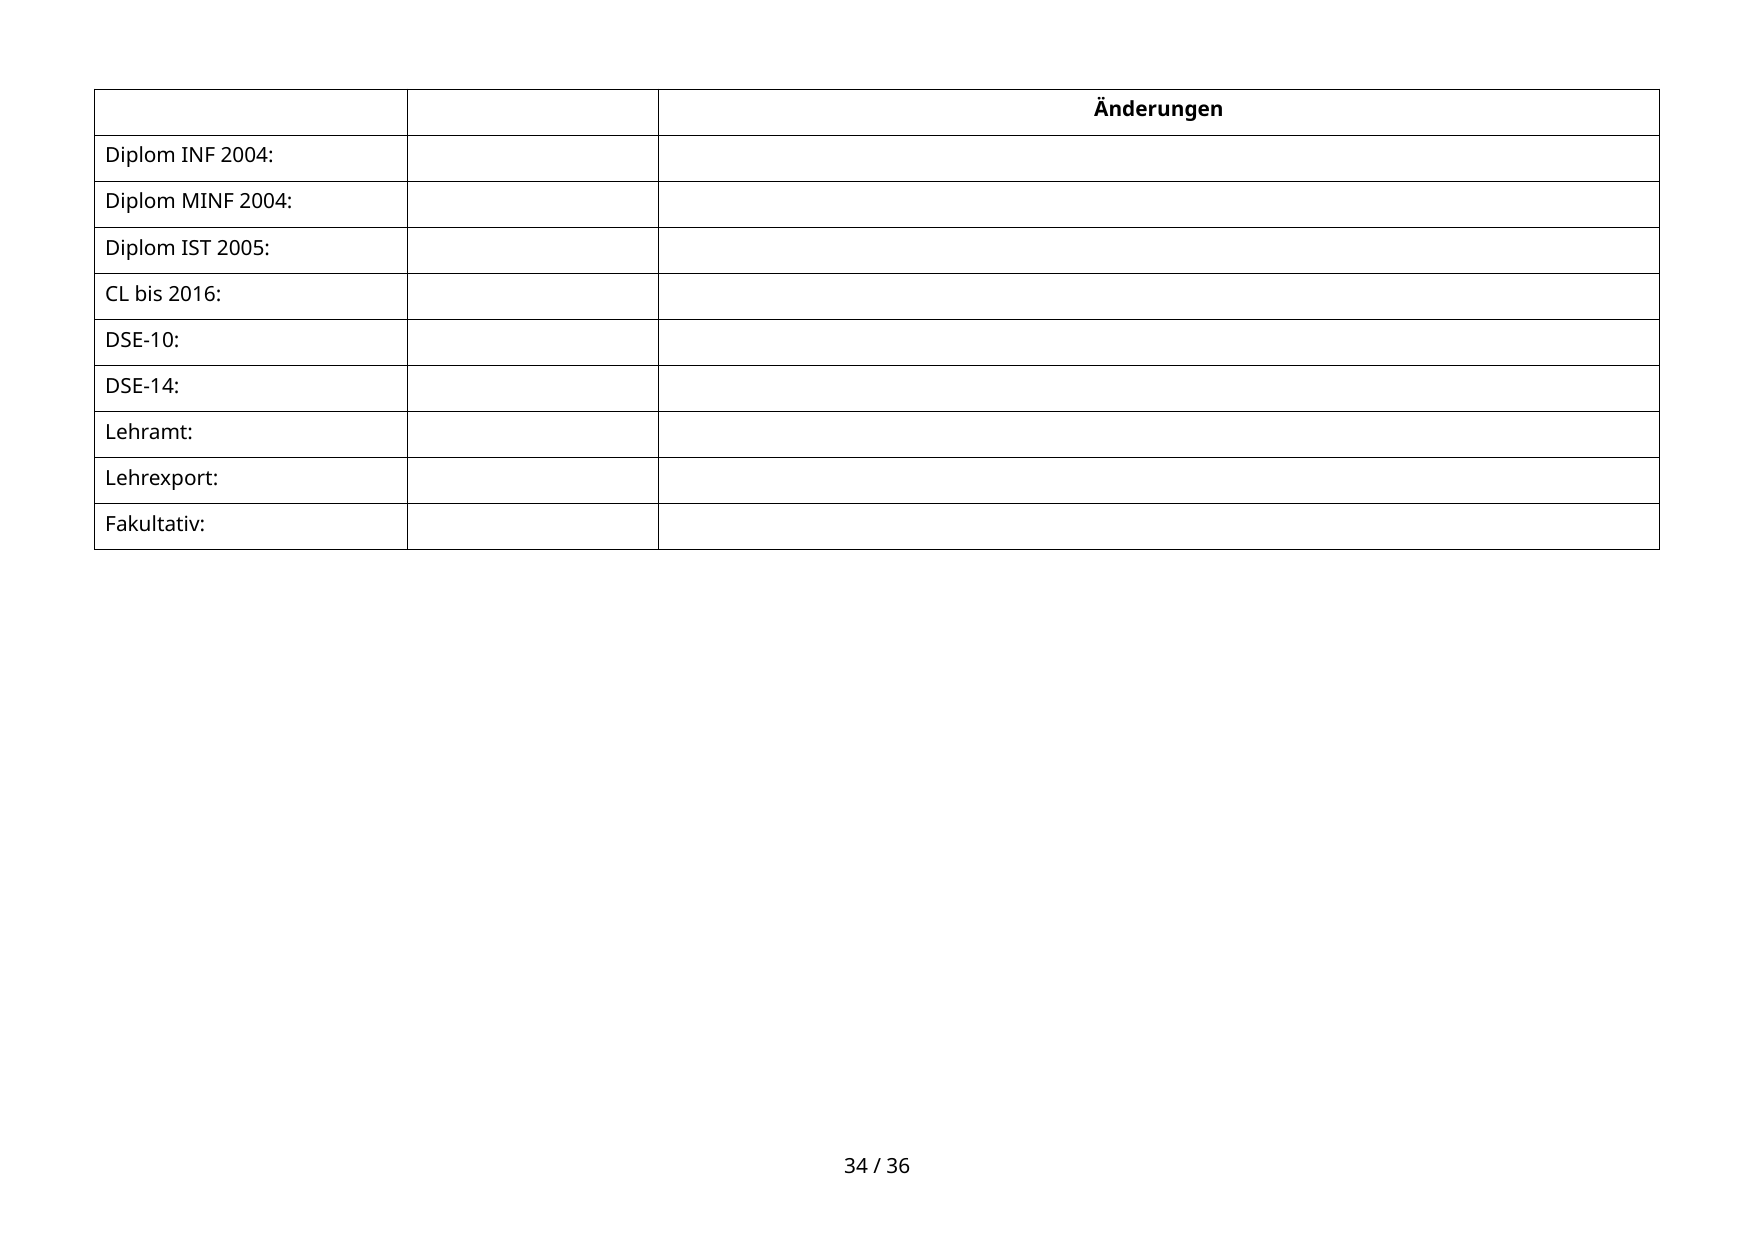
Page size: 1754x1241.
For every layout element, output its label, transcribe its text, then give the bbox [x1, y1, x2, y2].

table_header [95, 90, 407, 134]
table_cell [408, 228, 658, 273]
table_header [408, 90, 658, 134]
table_cell [659, 182, 1659, 227]
table_cell [659, 366, 1659, 411]
table_cell Fakultativ: [95, 504, 407, 549]
table_cell DSE-14: [95, 366, 407, 411]
table_cell CL bis 2016: [95, 274, 407, 319]
table_cell [408, 274, 658, 319]
table_cell [659, 228, 1659, 273]
table_cell Diplom INF 2004: [95, 136, 407, 181]
table_cell Diplom MINF 2004: [95, 182, 407, 227]
table_cell [408, 320, 658, 365]
table_cell [659, 412, 1659, 457]
table_cell [408, 458, 658, 503]
table_cell [659, 136, 1659, 181]
table_cell Lehrexport: [95, 458, 407, 503]
table_cell [408, 504, 658, 549]
table_cell Lehramt: [95, 412, 407, 457]
table_cell [408, 182, 658, 227]
table_cell DSE-10: [95, 320, 407, 365]
table_cell [659, 274, 1659, 319]
table_cell [408, 136, 658, 181]
table_cell [659, 458, 1659, 503]
table_cell [408, 412, 658, 457]
table_cell Diplom IST 2005: [95, 228, 407, 273]
table_header Änderungen [659, 90, 1659, 134]
table_cell [659, 504, 1659, 549]
table_cell [659, 320, 1659, 365]
table_cell [408, 366, 658, 411]
